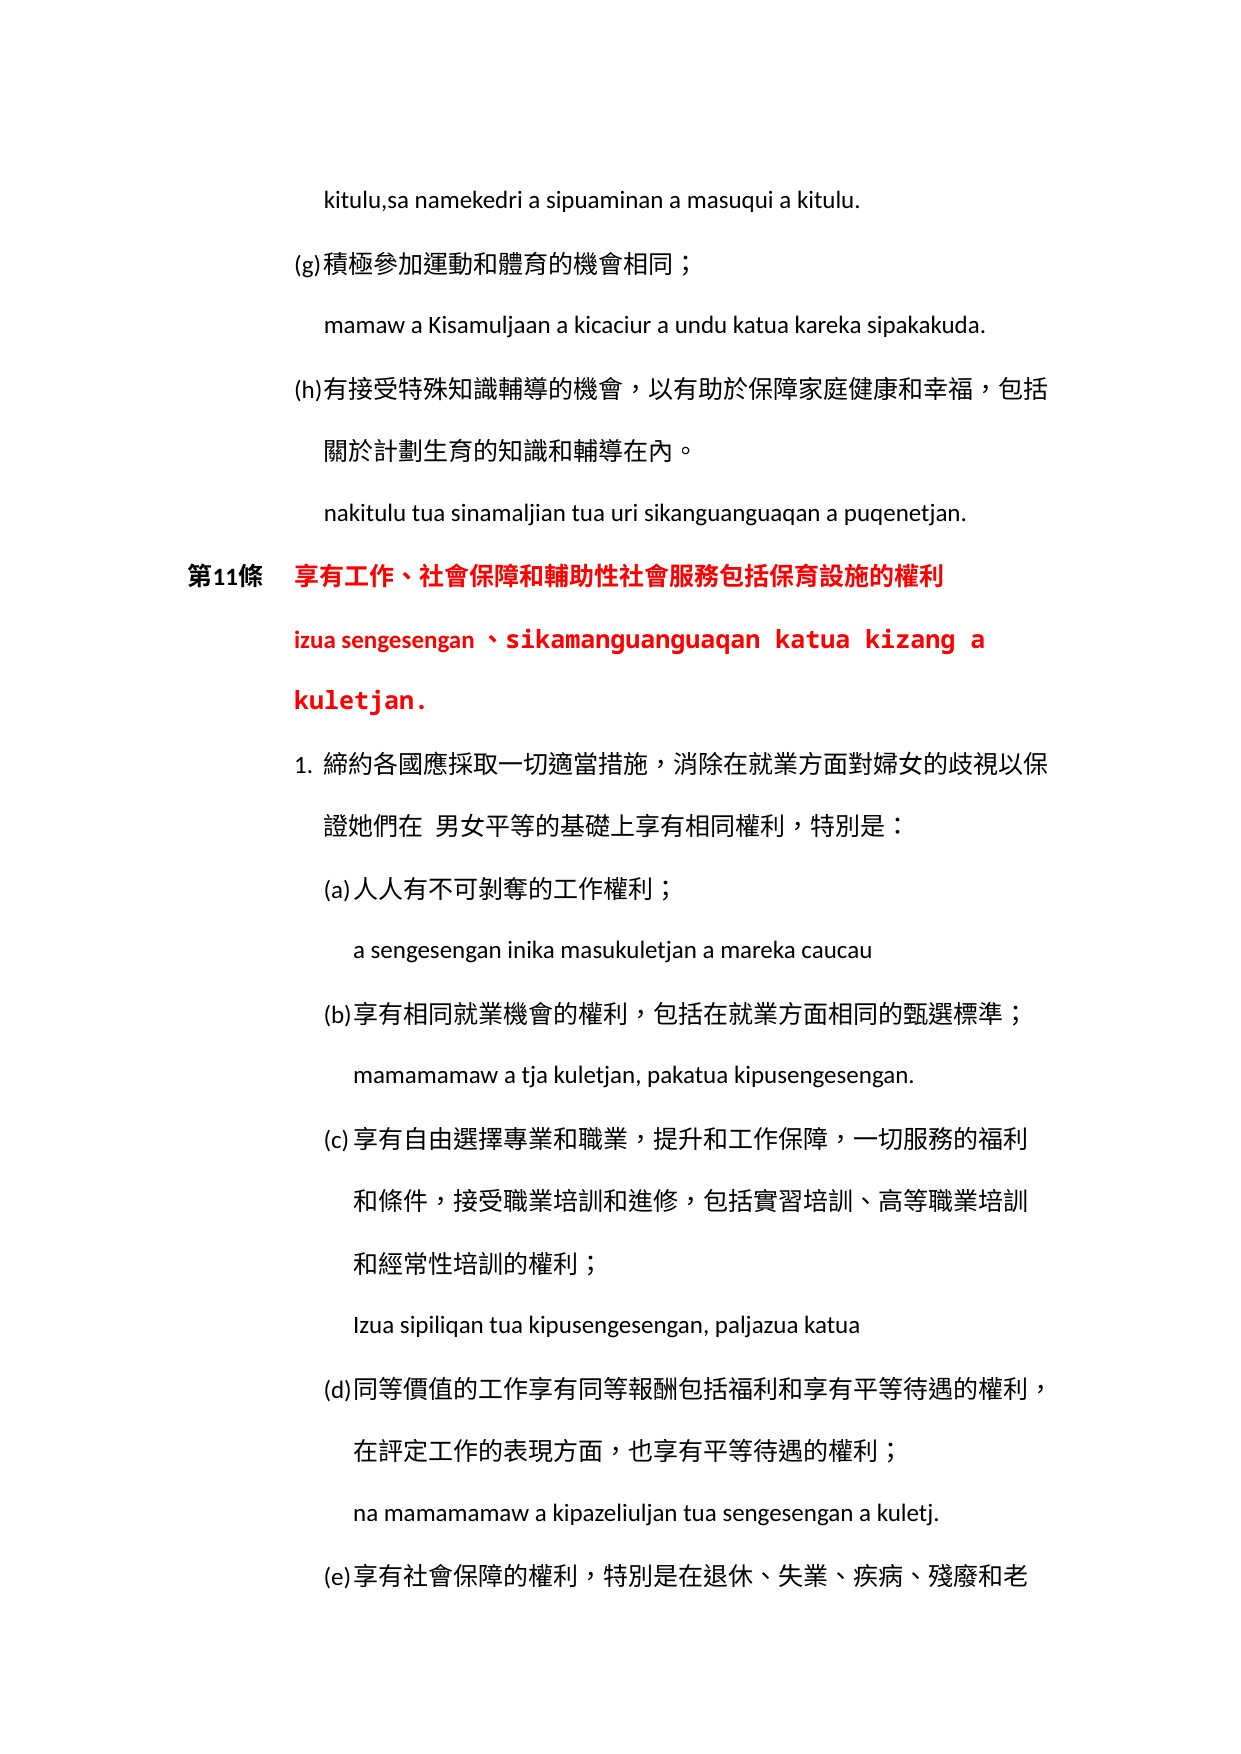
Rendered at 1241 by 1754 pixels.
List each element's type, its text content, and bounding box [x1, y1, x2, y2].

text izua sengesengan 、sikamanguanguaqan katua kizang a kuletjan. [294, 596, 1053, 721]
list 享有相同就業機會的權利，包括在就業方面相同的甄選標準； [323, 971, 1053, 1033]
list 享有自由選擇專業和職業，提升和工作保障，一切服務的福利和條件，接受職業培訓和進修，包括實習培訓、高等職業培訓 和經常性培訓的權利； [323, 1096, 1053, 1283]
text mamaw a Kisamuljaan a kicaciur a undu katua kareka sipakakuda. [323, 283, 1053, 346]
list 積極參加運動和體育的機會相同； [294, 221, 1053, 283]
list 締約各國應採取一切適當措施，消除在就業方面對婦女的歧視以保證她們在 男女平等的基礎上享有相同權利，特別是： [294, 721, 1053, 846]
list 有接受特殊知識輔導的機會，以有助於保障家庭健康和幸福，包括關於計劃生育的知識和輔導在內。 [294, 346, 1053, 471]
list 人人有不可剝奪的工作權利； [323, 846, 1053, 908]
text kitulu,sa namekedri a sipuaminan a masuqui a kitulu. [323, 158, 1053, 221]
list 同等價值的工作享有同等報酬包括福利和享有平等待遇的權利，在評定工作的表現方面，也享有平等待遇的權利； [323, 1346, 1053, 1471]
text nakitulu tua sinamaljian tua uri sikanguanguaqan a puqenetjan. [323, 471, 1053, 533]
text na mamamamaw a kipazeliuljan tua sengesengan a kuletj. [353, 1471, 1053, 1533]
list 享有工作、社會保障和輔助性社會服務包括保育設施的權利 [187, 533, 1053, 596]
text Izua sipiliqan tua kipusengesengan, paljazua katua [353, 1283, 1053, 1346]
text mamamamaw a tja kuletjan, pakatua kipusengesengan. [353, 1033, 1053, 1096]
text a sengesengan inika masukuletjan a mareka caucau [353, 908, 1053, 971]
list 享有社會保障的權利，特別是在退休、失業、疾病、殘廢和老 [323, 1533, 1053, 1596]
